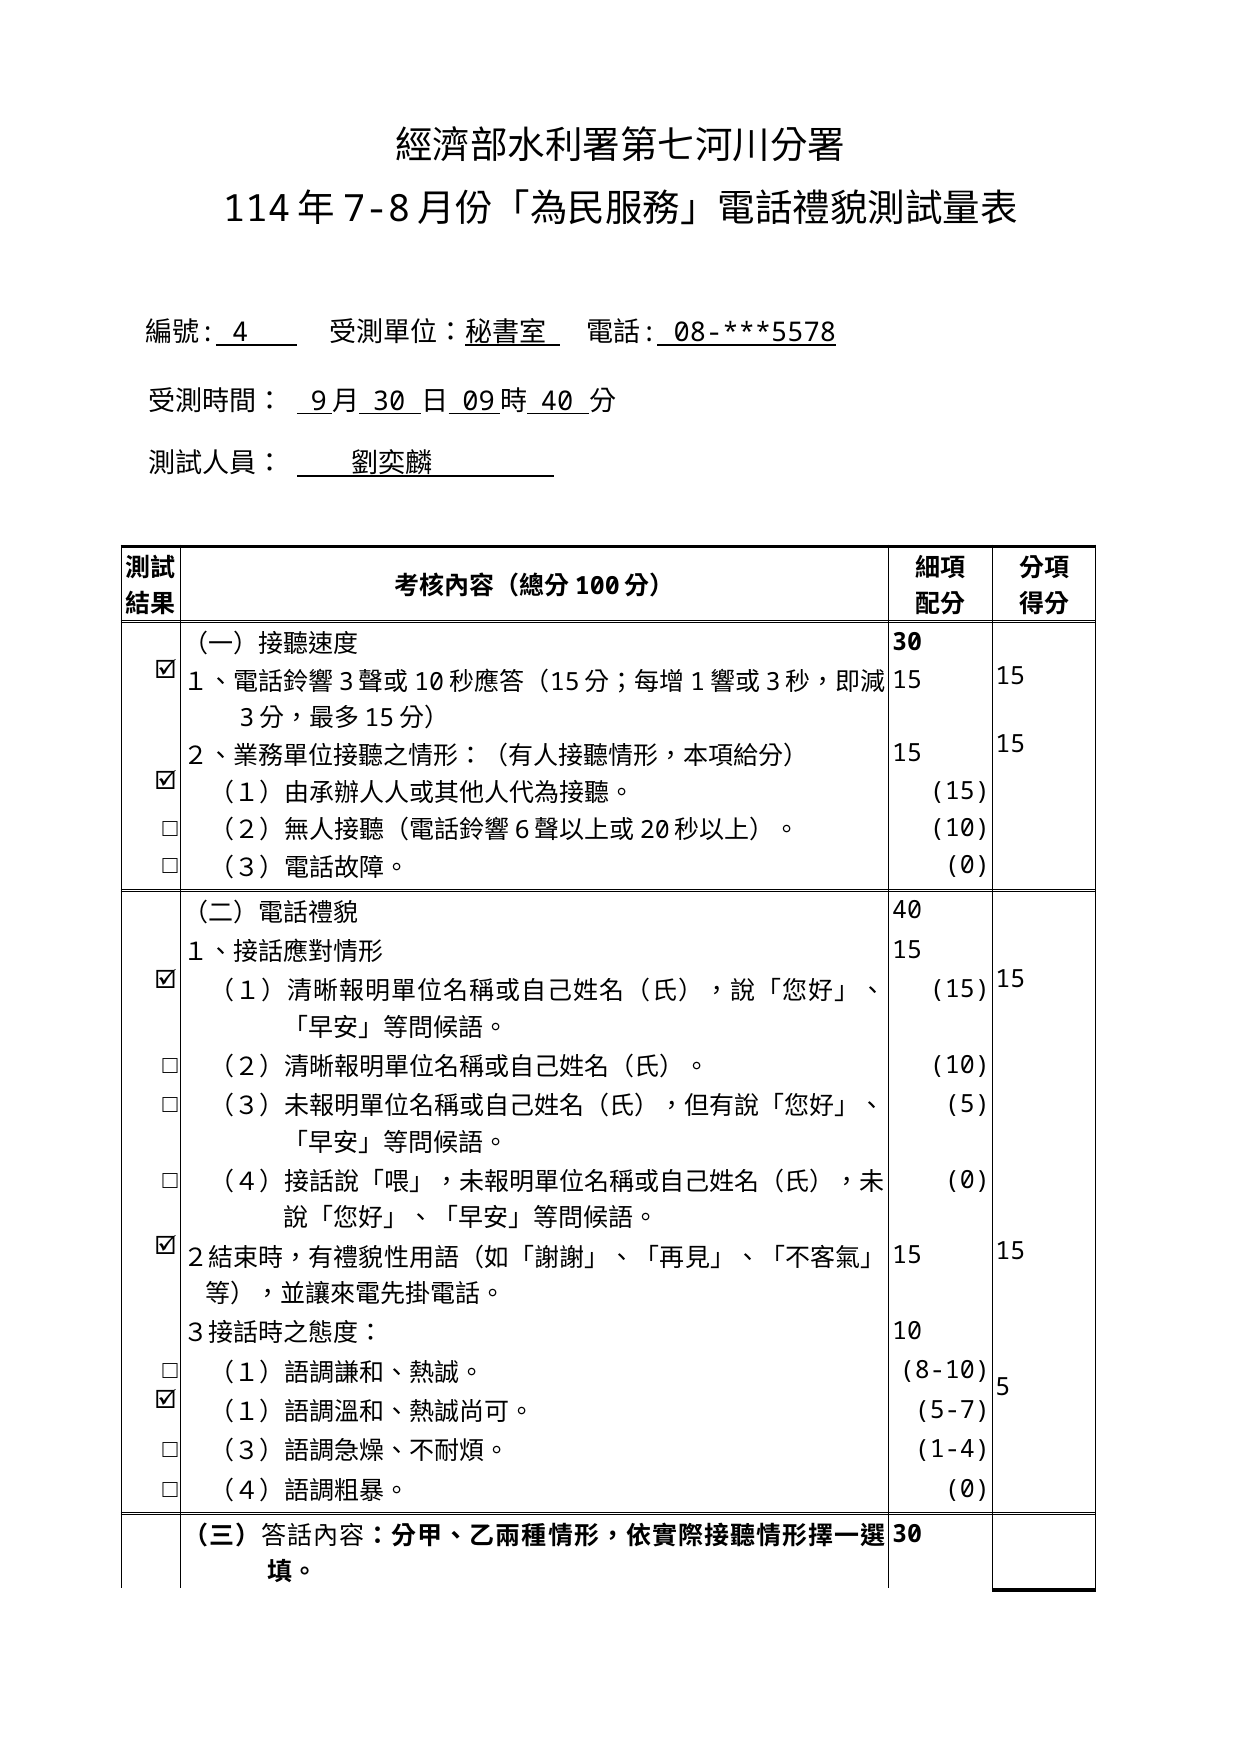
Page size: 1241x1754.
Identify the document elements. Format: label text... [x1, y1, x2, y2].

table_cell （４）語調粗暴。 [181, 1467, 888, 1512]
table_cell （２）無人接聽（電話鈴響6聲以上或20秒以上）。 [181, 809, 888, 846]
table_cell □ [122, 1043, 180, 1083]
table_cell （３）語調急燥、不耐煩。 [181, 1428, 888, 1467]
table_header 細項 配分 [889, 548, 992, 620]
text 編號: 4 受測單位：秘書室 電話: 08-***5578 [118, 288, 1122, 351]
table_cell （２）清晰報明單位名稱或自己姓名（氏）。 [181, 1043, 888, 1083]
table_cell [122, 1515, 180, 1588]
table_cell  [122, 1234, 180, 1309]
table_cell □ [122, 1349, 180, 1388]
table_cell 15 [889, 928, 992, 968]
table_cell (0) [889, 1467, 992, 1512]
table_cell (8-10) [889, 1349, 992, 1388]
table_cell ２結束時，有禮貌性用語（如「謝謝」、「再見」、「不客氣」等），並讓來電先掛電話。 [181, 1234, 888, 1309]
table_cell （三）答話內容：分甲、乙兩種情形，依實際接聽情形擇一選填。 [181, 1515, 888, 1588]
text 測試人員： 劉奕麟 [118, 419, 1068, 482]
table_cell 40 [889, 892, 992, 928]
table_cell 10 [889, 1310, 992, 1349]
table_cell (15) [889, 771, 992, 809]
table_cell  [122, 968, 180, 1043]
table_cell (0) [889, 1158, 992, 1234]
table_cell 30 [889, 1515, 992, 1588]
table_header 考核內容（總分100分） [181, 548, 888, 620]
table_cell  [122, 1388, 180, 1428]
table_cell 30 [889, 623, 992, 661]
table_cell 15 [889, 734, 992, 771]
table_header 測試 結果 [122, 548, 180, 620]
table_cell (1-4) [889, 1428, 992, 1467]
table_cell □ [122, 1158, 180, 1234]
table_cell □ [122, 1467, 180, 1512]
table_cell （１）語調謙和、熱誠。 [181, 1349, 888, 1388]
table_cell  [122, 661, 180, 734]
table_cell （二）電話禮貌 [181, 892, 888, 928]
table_cell （１）清晰報明單位名稱或自己姓名（氏），說「您好」、「早安」等問候語。 [181, 968, 888, 1043]
table_cell (10) [889, 1043, 992, 1083]
table_cell ２、業務單位接聽之情形：（有人接聽情形，本項給分） [181, 734, 888, 771]
table_cell 15 [889, 1234, 992, 1309]
table_cell （１）由承辦人人或其他人代為接聽。 [181, 771, 888, 809]
table_cell (5-7) [889, 1388, 992, 1428]
table_cell (10) [889, 809, 992, 846]
table_cell ３接話時之態度： [181, 1310, 888, 1349]
table_cell [122, 1310, 180, 1349]
table_cell [122, 892, 180, 928]
text 經濟部水利署第七河川分署 [118, 101, 1122, 163]
text 受測時間： 9月 30 日 09時 40 分 [118, 357, 1068, 419]
table_cell （一）接聽速度 [181, 623, 888, 661]
table_cell [122, 734, 180, 771]
table_cell (0) [889, 846, 992, 889]
table_cell □ [122, 1083, 180, 1158]
table_cell （１）語調溫和、熱誠尚可。 [181, 1388, 888, 1428]
table_cell 15 [889, 661, 992, 734]
table_cell （３）未報明單位名稱或自己姓名（氏），但有說「您好」、「早安」等問候語。 [181, 1083, 888, 1158]
table_cell 15 15 5 [993, 892, 1095, 1512]
text 114年7-8月份「為民服務」電話禮貌測試量表 [118, 163, 1122, 226]
table_cell  [122, 771, 180, 809]
table_cell (5) [889, 1083, 992, 1158]
table_header 分項 得分 [993, 548, 1095, 620]
table_cell （４）接話說「喂」，未報明單位名稱或自己姓名（氏），未說「您好」、「早安」等問候語。 [181, 1158, 888, 1234]
table_cell （３）電話故障。 [181, 846, 888, 889]
table_cell [122, 928, 180, 968]
table_cell １、電話鈴響3聲或10秒應答（15分；每增1響或3秒，即減3分，最多15分） [181, 661, 888, 734]
table_cell 15 15 [993, 623, 1095, 889]
table_cell □ [122, 1428, 180, 1467]
table_cell (15) [889, 968, 992, 1043]
table_cell [993, 1515, 1095, 1588]
table_cell □ [122, 809, 180, 846]
table_cell □ [122, 846, 180, 889]
table_cell １、接話應對情形 [181, 928, 888, 968]
table_cell [122, 623, 180, 661]
